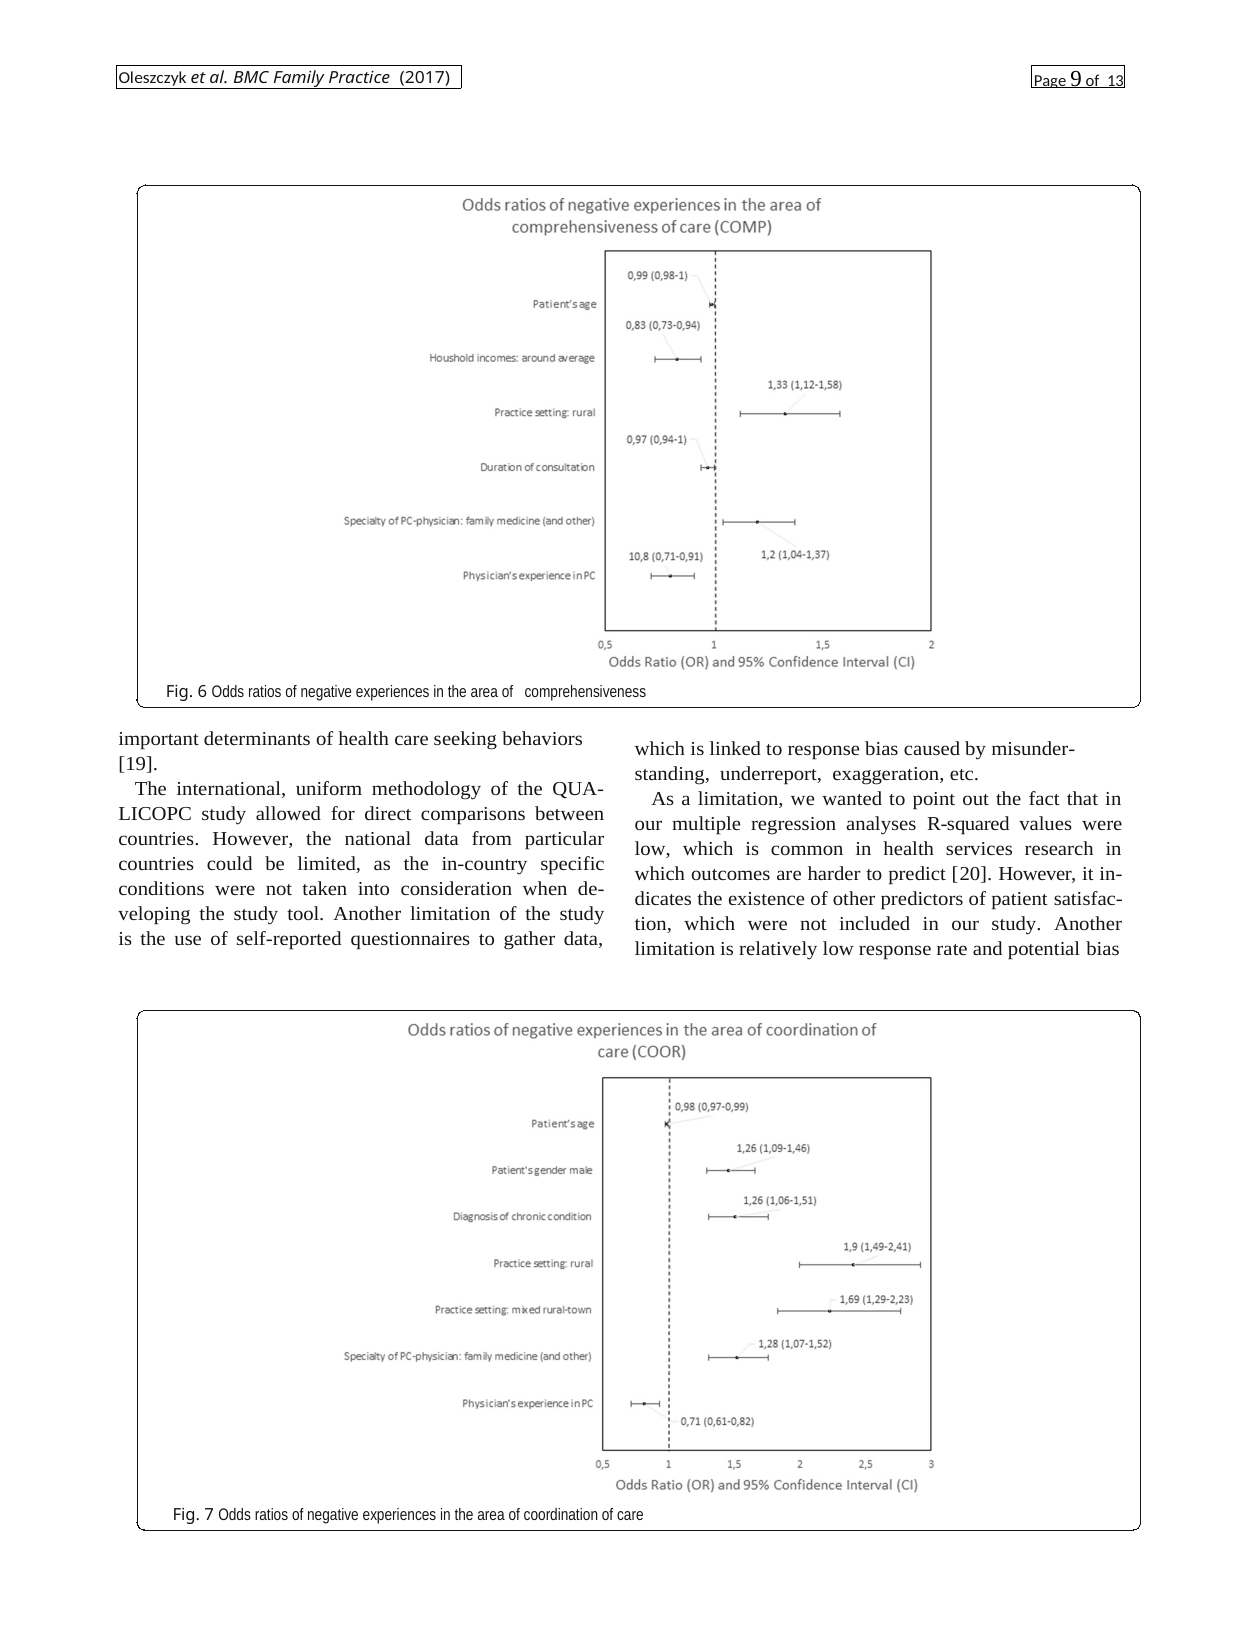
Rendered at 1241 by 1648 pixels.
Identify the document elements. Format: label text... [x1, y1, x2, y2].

text As a limitation, we wanted to point out the fact that in our multiple regression analyses R-squared values were low, which is common in health services research in which outcomes are harder to predict [20]. However, it in- dicates the existence of other predictors of patient satisfac- tion, which were not included in our study. Another limitation is relatively low response rate and potential bias [634, 787, 1122, 960]
text important determinants of health care seeking behaviors [19]. [118, 727, 605, 775]
text which is linked to response bias caused by misunder- standing, underreport, exaggeration, etc. [634, 737, 1134, 785]
text The international, uniform methodology of the QUA- LICOPC study allowed for direct comparisons between countries. However, the national data from particular countries could be limited, as the in-country specific conditions were not taken into consideration when de- veloping the study tool. Another limitation of the study is the use of self-reported questionnaires to gather data, [118, 777, 605, 950]
picture [343, 1022, 935, 1493]
picture [343, 197, 935, 670]
